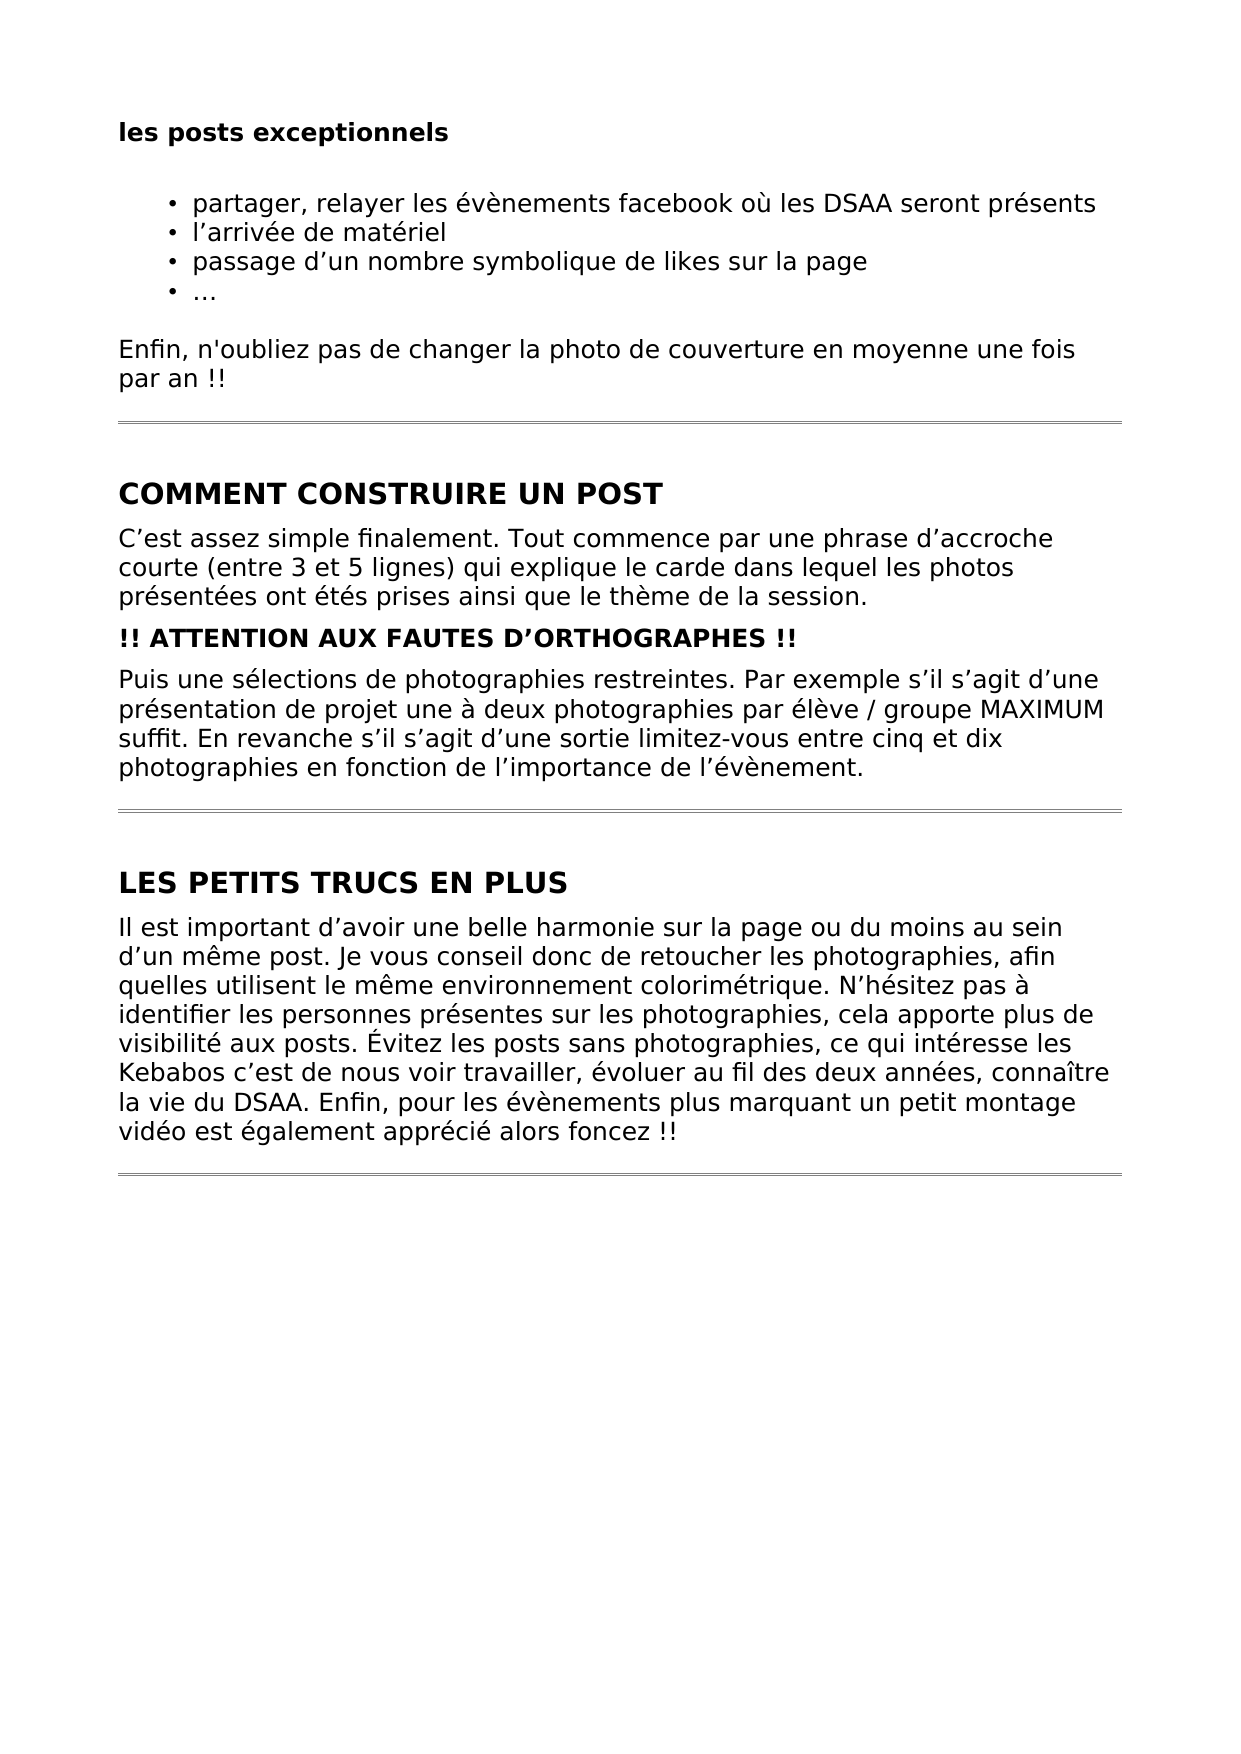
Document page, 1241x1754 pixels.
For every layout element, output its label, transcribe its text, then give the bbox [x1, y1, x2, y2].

subtitle LES PETITS TRUCS EN PLUS [118, 866, 1122, 900]
text C’est assez simple finalement. Tout commence par une phrase d’accroche courte (entre 3 et 5 lignes) qui explique le carde dans lequel les photos présentées ont étés prises ainsi que le thème de la session. [118, 524, 1122, 612]
subtitle les posts exceptionnels [118, 118, 1122, 147]
list partager, relayer les évènements facebook où les DSAA seront présents [177, 189, 1122, 218]
text Il est important d’avoir une belle harmonie sur la page ou du moins au sein d’un même post. Je vous conseil donc de retoucher les photographies, afin quelles utilisent le même environnement colorimétrique. N’hésitez pas à identifier les personnes présentes sur les photographies, cela apporte plus de visibilité aux posts. Évitez les posts sans photographies, ce qui intéresse les Kebabos c’est de nous voir travailler, évoluer au fil des deux années, connaître la vie du DSAA. Enfin, pour les évènements plus marquant un petit montage vidéo est également apprécié alors foncez !! [118, 913, 1122, 1146]
list l’arrivée de matériel [177, 218, 1122, 248]
text Enfin, n'oubliez pas de changer la photo de couverture en moyenne une fois par an !! [118, 335, 1122, 394]
list … [177, 277, 1122, 306]
text Puis une sélections de photographies restreintes. Par exemple s’il s’agit d’une présentation de projet une à deux photographies par élève / groupe MAXIMUM suffit. En revanche s’il s’agit d’une sortie limitez-vous entre cinq et dix photographies en fonction de l’importance de l’évènement. [118, 666, 1122, 782]
text !! ATTENTION AUX FAUTES D’ORTHOGRAPHES !! [118, 624, 1122, 653]
list passage d’un nombre symbolique de likes sur la page [177, 248, 1122, 277]
subtitle COMMENT CONSTRUIRE UN POST [118, 478, 1122, 512]
